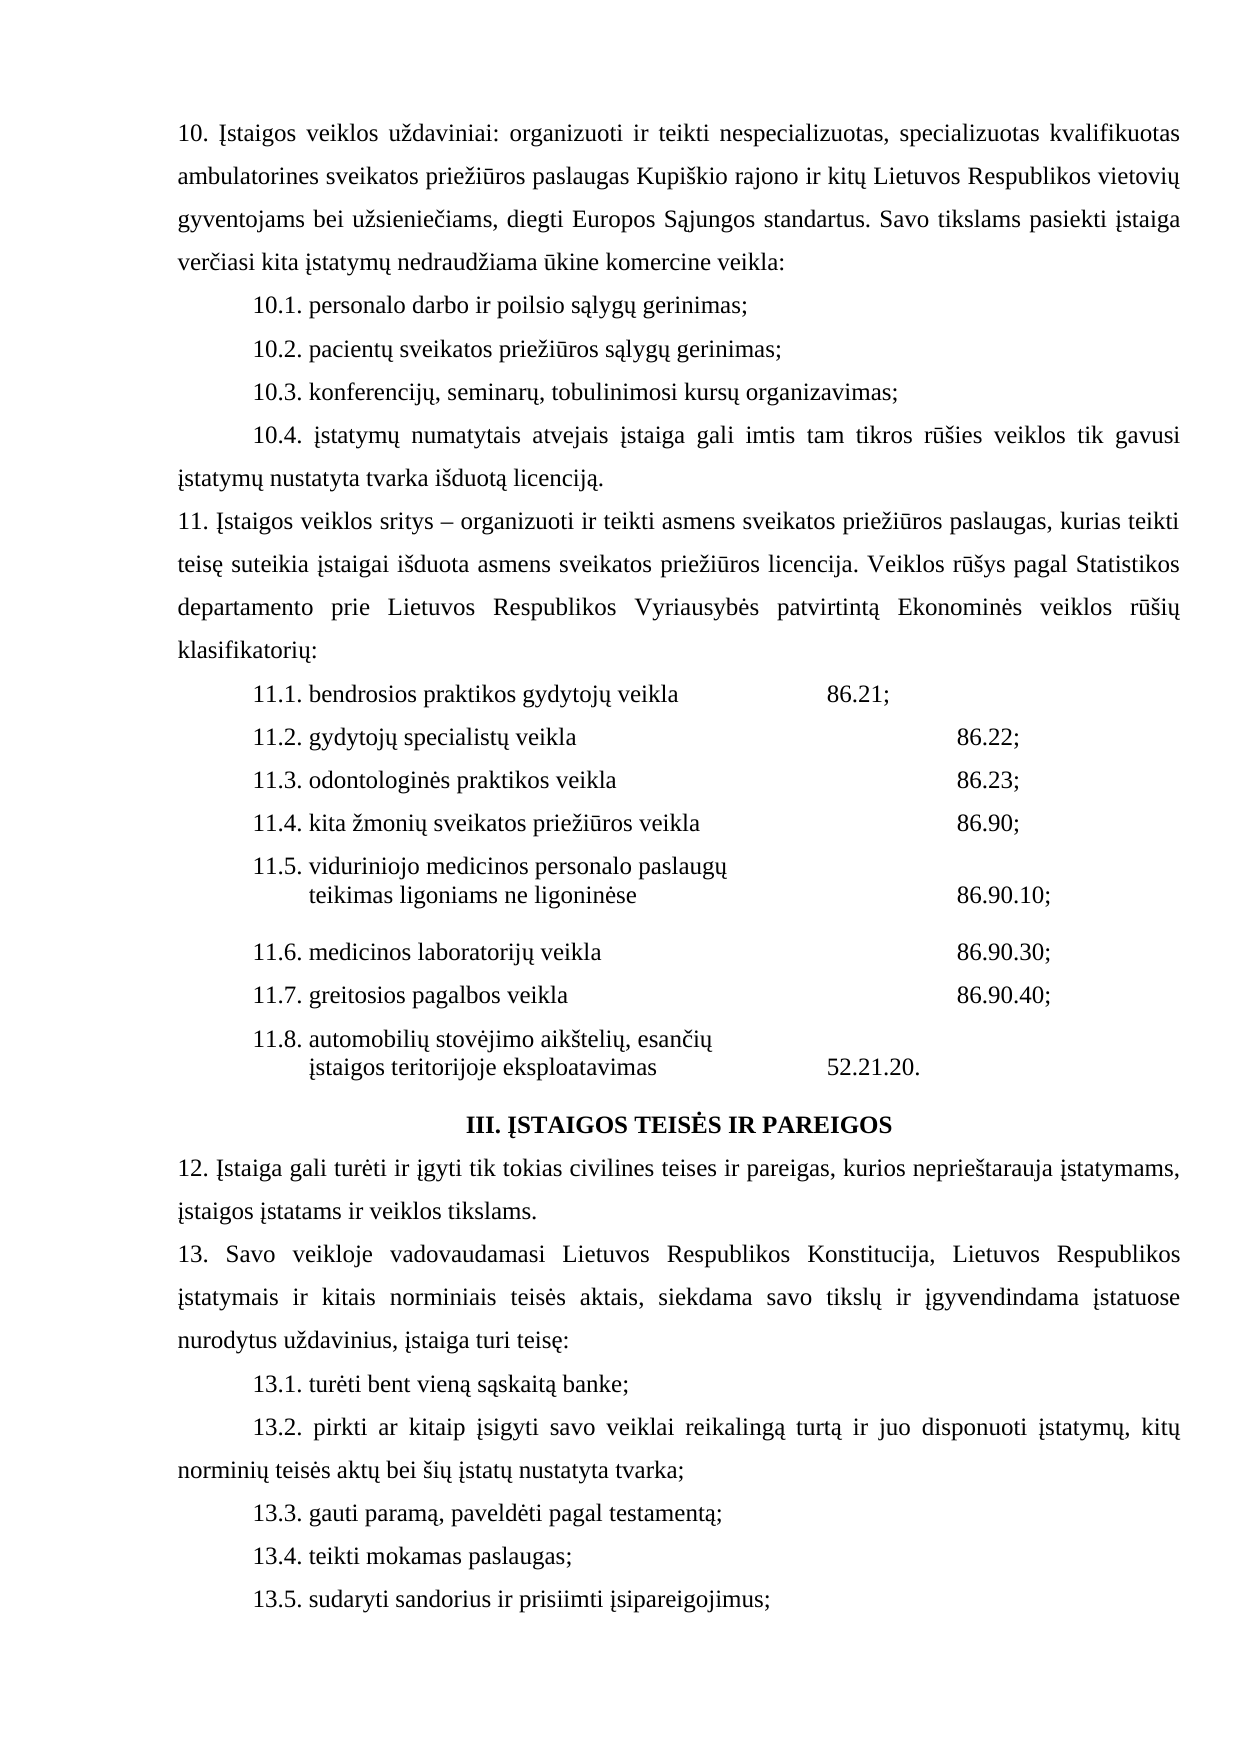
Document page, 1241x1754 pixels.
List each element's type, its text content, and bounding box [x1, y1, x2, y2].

text teikimas ligoniams ne ligoninėse 86.90.10; [177, 880, 1181, 909]
text 10.4. įstatymų numatytais atvejais įstaiga gali imtis tam tikros rūšies veiklos tik gavusi įstatymų nustatyta tvarka išduotą licenciją. [177, 420, 1181, 492]
text 10.2. pacientų sveikatos priežiūros sąlygų gerinimas; [177, 334, 1181, 362]
text 11.5. viduriniojo medicinos personalo paslaugų [177, 851, 1181, 880]
text 11.4. kita žmonių sveikatos priežiūros veikla 86.90; [177, 808, 1181, 837]
text 13.4. teikti mokamas paslaugas; [177, 1541, 1181, 1570]
text III. ĮSTAIGOS TEISĖS IR PAREIGOS [177, 1110, 1181, 1139]
text 13. Savo veikloje vadovaudamasi Lietuvos Respublikos Konstitucija, Lietuvos Respublikos įstatymais ir kitais norminiais teisės aktais, siekdama savo tikslų ir įgyvendindama įstatuose nurodytus uždavinius, įstaiga turi teisę: [177, 1239, 1181, 1354]
text 10. Įstaigos veiklos uždaviniai: organizuoti ir teikti nespecializuotas, specializuotas kvalifikuotas ambulatorines sveikatos priežiūros paslaugas Kupiškio rajono ir kitų Lietuvos Respublikos vietovių gyventojams bei užsieniečiams, diegti Europos Sąjungos standartus. Savo tikslams pasiekti įstaiga verčiasi kita įstatymų nedraudžiama ūkine komercine veikla: [177, 118, 1181, 276]
text 11.6. medicinos laboratorijų veikla 86.90.30; [177, 937, 1181, 966]
text 13.5. sudaryti sandorius ir prisiimti įsipareigojimus; [177, 1584, 1181, 1613]
text 11.8. automobilių stovėjimo aikštelių, esančių [177, 1024, 1181, 1052]
text 11.1. bendrosios praktikos gydytojų veikla 86.21; [177, 679, 1181, 707]
text 11. Įstaigos veiklos sritys – organizuoti ir teikti asmens sveikatos priežiūros paslaugas, kurias teikti teisę suteikia įstaigai išduota asmens sveikatos priežiūros licencija. Veiklos rūšys pagal Statistikos departamento prie Lietuvos Respublikos Vyriausybės patvirtintą Ekonominės veiklos rūšių klasifikatorių: [177, 506, 1181, 664]
text įstaigos teritorijoje eksploatavimas 52.21.20. [177, 1052, 1181, 1081]
text 10.3. konferencijų, seminarų, tobulinimosi kursų organizavimas; [177, 377, 1181, 406]
text 12. Įstaiga gali turėti ir įgyti tik tokias civilines teises ir pareigas, kurios neprieštarauja įstatymams, įstaigos įstatams ir veiklos tikslams. [177, 1153, 1181, 1225]
text 11.7. greitosios pagalbos veikla 86.90.40; [177, 981, 1181, 1009]
text 13.1. turėti bent vieną sąskaitą banke; [177, 1369, 1181, 1397]
text 13.2. pirkti ar kitaip įsigyti savo veiklai reikalingą turtą ir juo disponuoti įstatymų, kitų norminių teisės aktų bei šių įstatų nustatyta tvarka; [177, 1412, 1181, 1484]
text 11.2. gydytojų specialistų veikla 86.22; [177, 722, 1181, 751]
text 13.3. gauti paramą, paveldėti pagal testamentą; [177, 1498, 1181, 1527]
text 11.3. odontologinės praktikos veikla 86.23; [177, 765, 1181, 794]
text 10.1. personalo darbo ir poilsio sąlygų gerinimas; [177, 291, 1181, 319]
